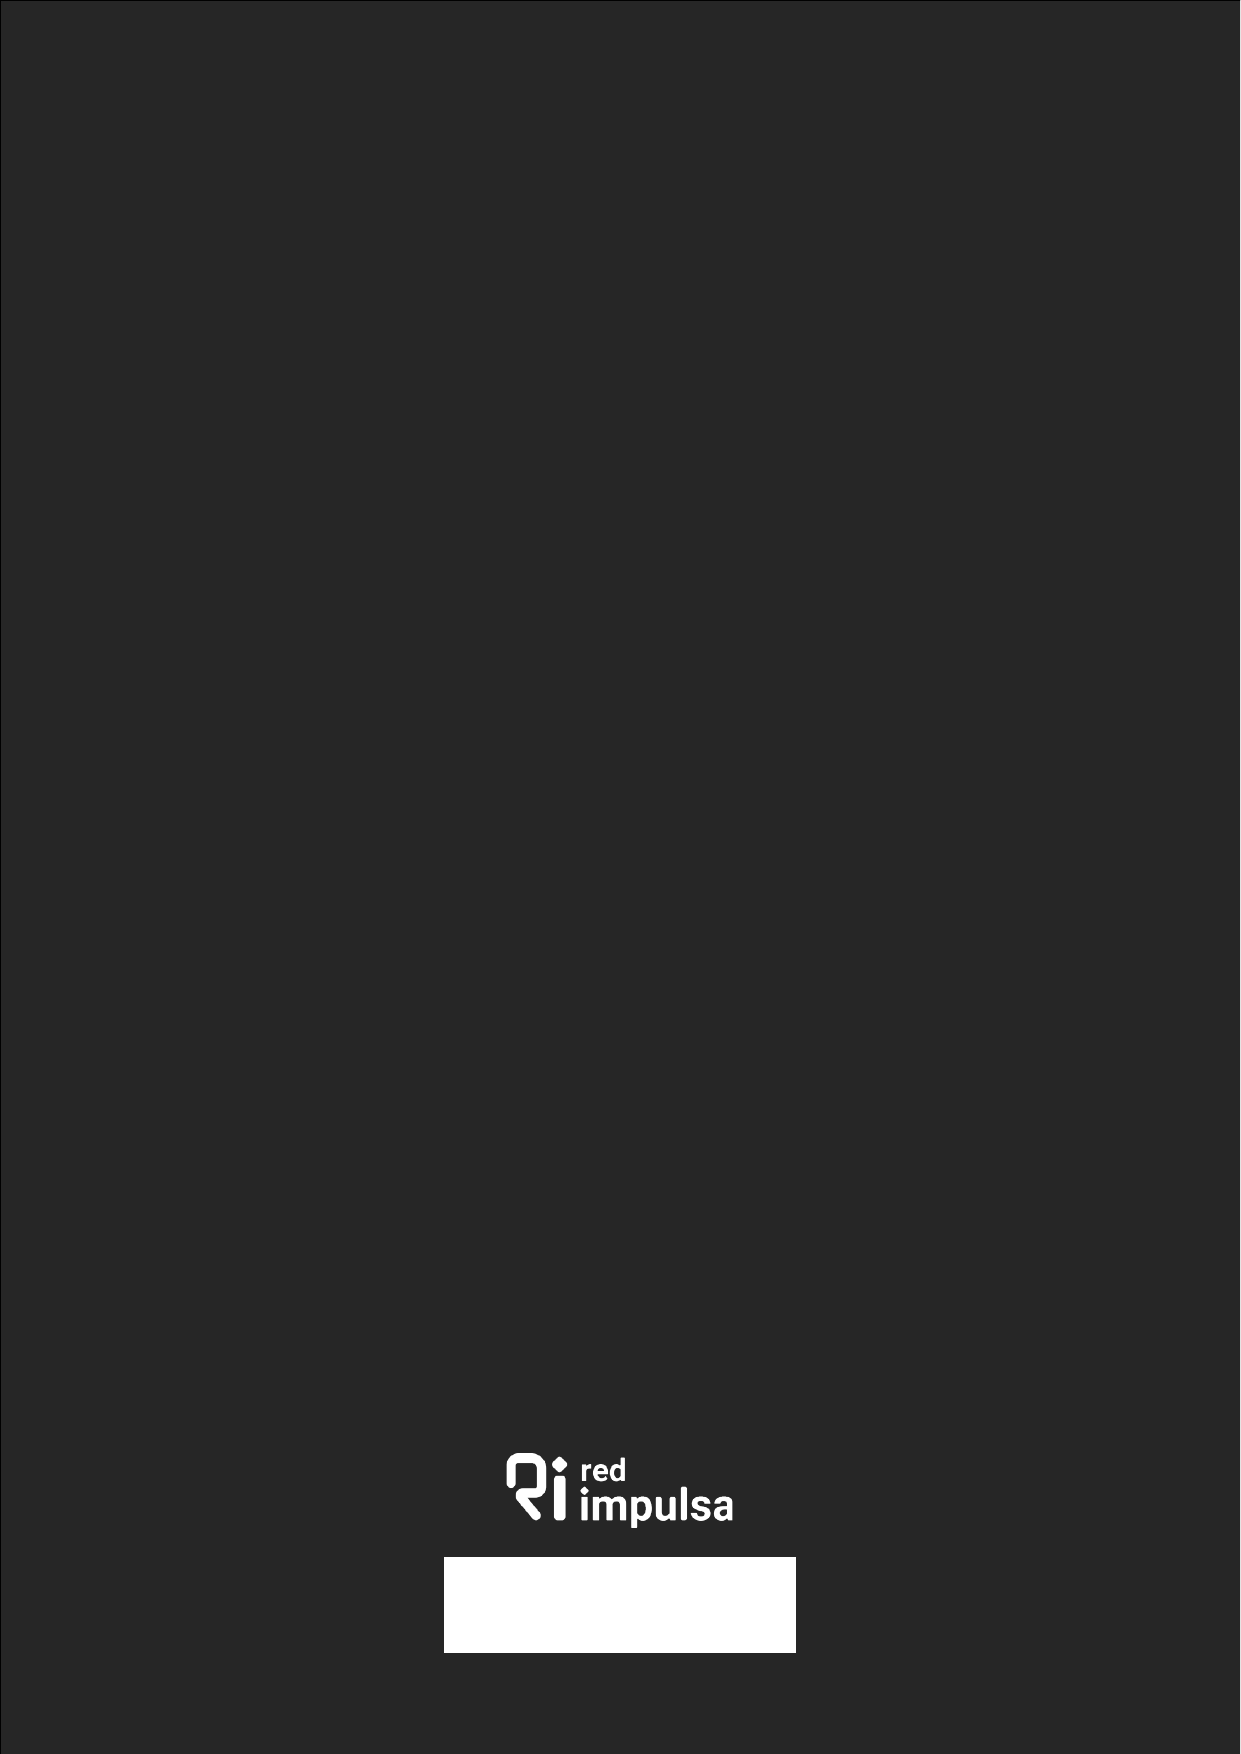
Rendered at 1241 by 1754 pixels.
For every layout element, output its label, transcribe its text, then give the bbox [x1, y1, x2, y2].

text transparencia@redimpulsa.net [459, 1601, 781, 1646]
text 928 284 799 [459, 1565, 781, 1596]
